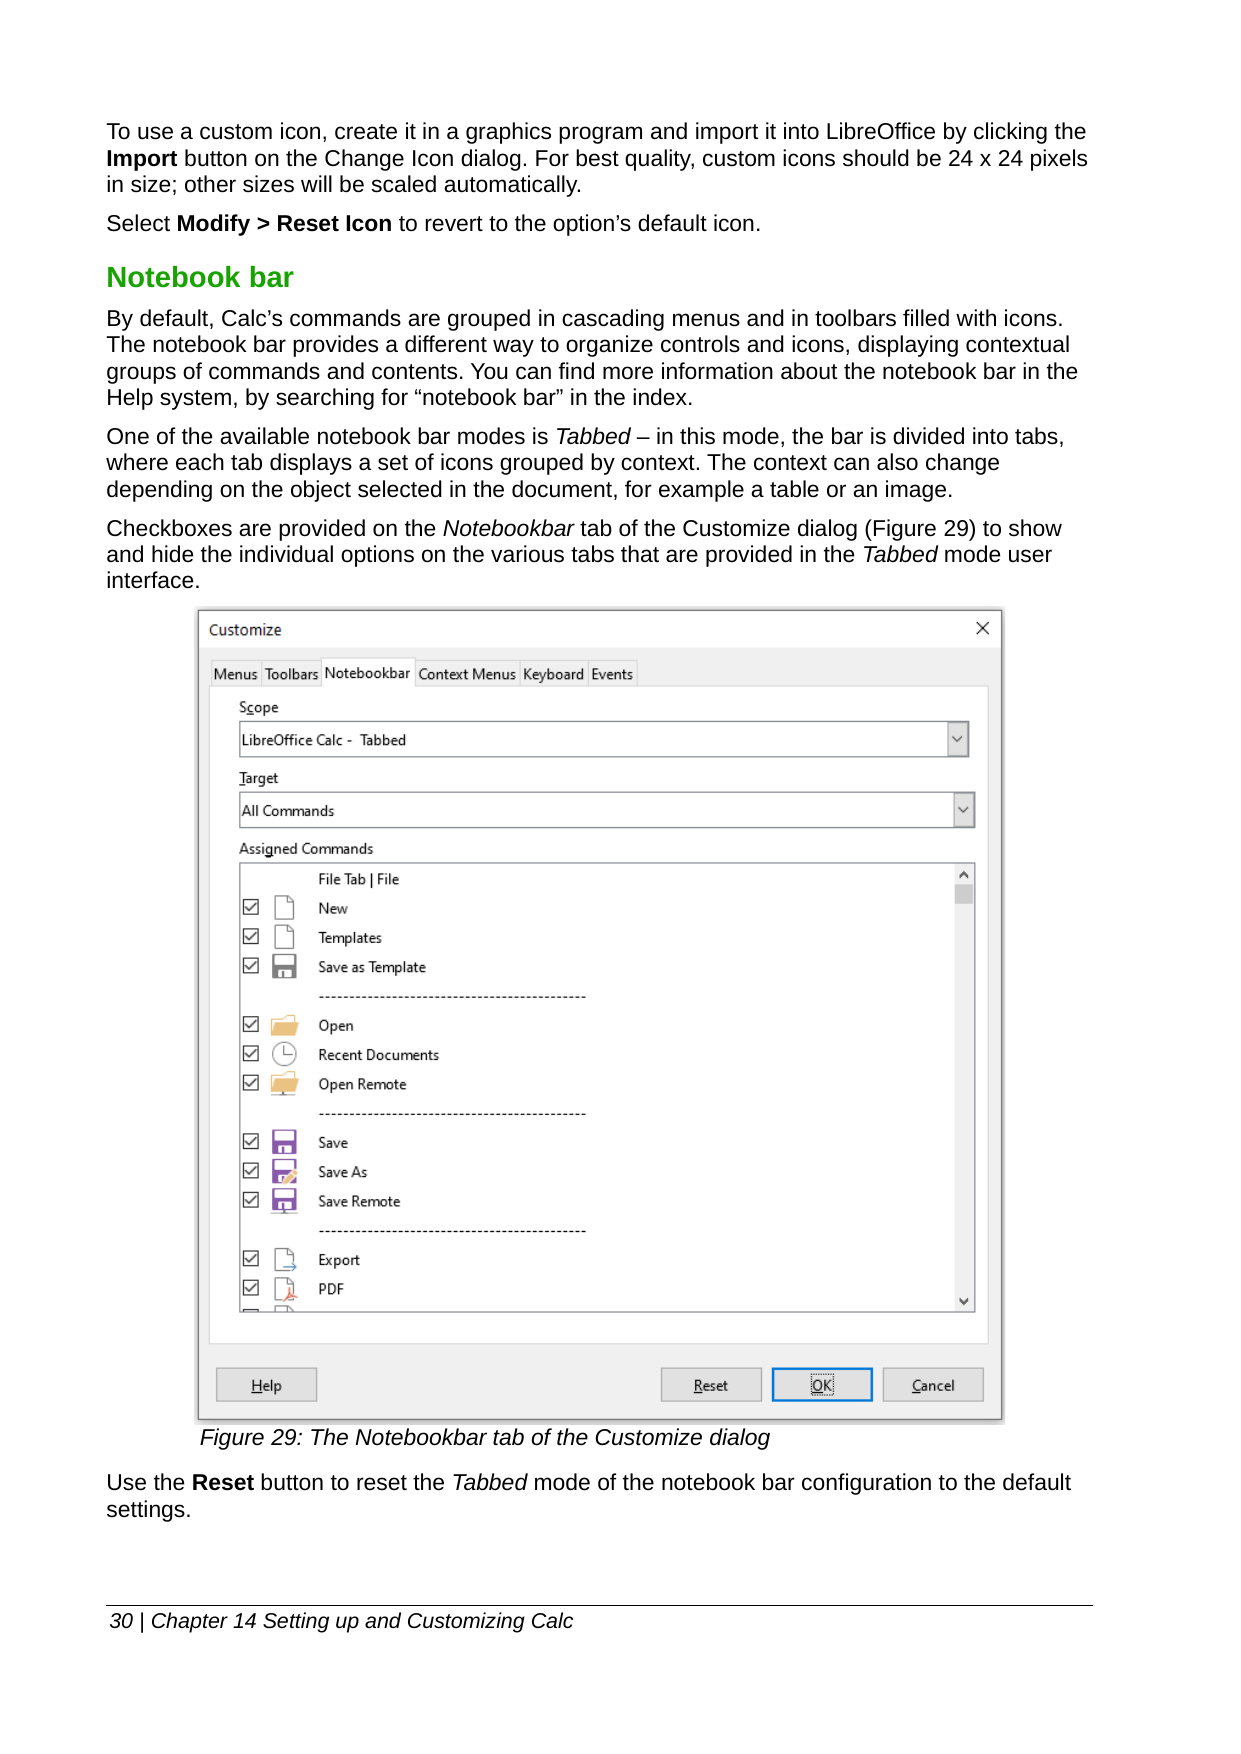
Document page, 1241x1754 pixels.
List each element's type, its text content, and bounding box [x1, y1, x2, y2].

text By default, Calc’s commands are grouped in cascading menus and in toolbars filled with icons. The notebook bar provides a different way to organize controls and icons, displaying contextual groups of commands and contents. You can find more information about the notebook bar in the Help system, by searching for “notebook bar” in the index. [106, 305, 1093, 410]
text To use a custom icon, create it in a graphics program and import it into LibreOffice by clicking the Import button on the Change Icon dialog. For best quality, custom icons should be 24 x 24 pixels in size; other sizes will be scaled automatically. [106, 118, 1093, 197]
text One of the available notebook bar modes is Tabbed – in this mode, the bar is divided into tabs, where each tab displays a set of icons grouped by context. The context can also change depending on the object selected in the document, for example a table or an image. [106, 423, 1093, 502]
text Select Modify > Reset Icon to revert to the option’s default icon. [106, 210, 1093, 236]
picture [193, 606, 1006, 1425]
text Checkboxes are provided on the Notebookbar tab of the Customize dialog (Figure 29) to show and hide the individual options on the various tabs that are provided in the Tabbed mode user interface. [106, 514, 1093, 593]
text Figure 29: The Notebookbar tab of the Customize dialog [199, 1425, 999, 1451]
subtitle Notebook bar [106, 260, 1093, 293]
text Use the Reset button to reset the Tabbed mode of the notebook bar configuration to the default settings. [106, 1469, 1093, 1522]
